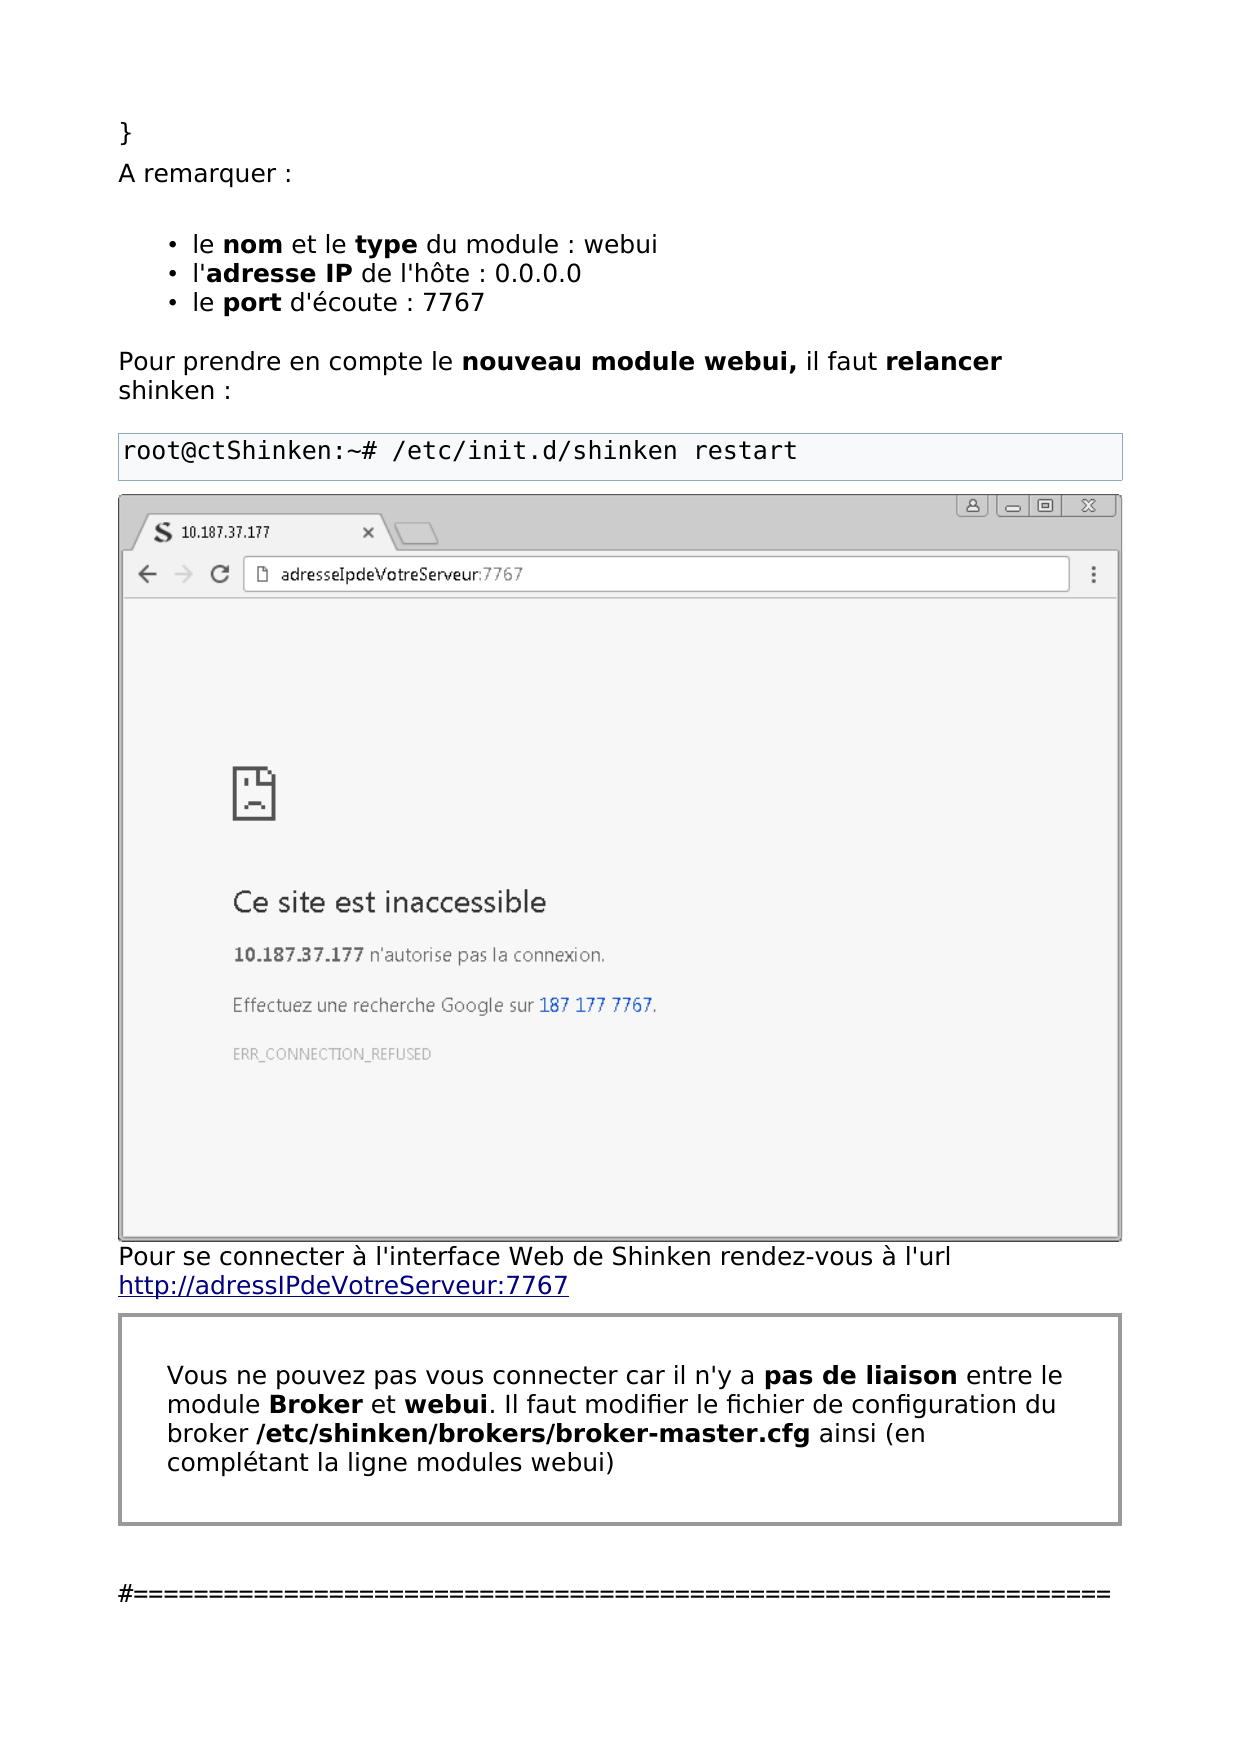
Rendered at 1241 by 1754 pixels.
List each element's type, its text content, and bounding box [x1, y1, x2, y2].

picture [118, 494, 1123, 1242]
text #================================================================= [118, 1579, 1122, 1609]
text A remarquer : [118, 159, 1122, 188]
table_header Vous ne pouvez pas vous connecter car il n'y a pas de liaison entre le module Broker et webui. Il faut modifier le fichier de configuration du broker /etc/shinken/brokers/broker-master.cfg ainsi (en complétant la ligne modules webui) [131, 1326, 1109, 1513]
list le nom et le type du module : webui [177, 230, 1122, 259]
list le port d'écoute : 7767 [177, 288, 1122, 318]
table_header root@ctShinken:~# /etc/init.d/shinken restart [119, 434, 1122, 480]
list l'adresse IP de l'hôte : 0.0.0.0 [177, 259, 1122, 288]
text Pour prendre en compte le nouveau module webui, il faut relancer shinken : [118, 347, 1122, 406]
text } [118, 118, 1122, 147]
text Pour se connecter à l'interface Web de Shinken rendez-vous à l'url http://adressIPdeVotreServeur:7767 [118, 1242, 1122, 1300]
